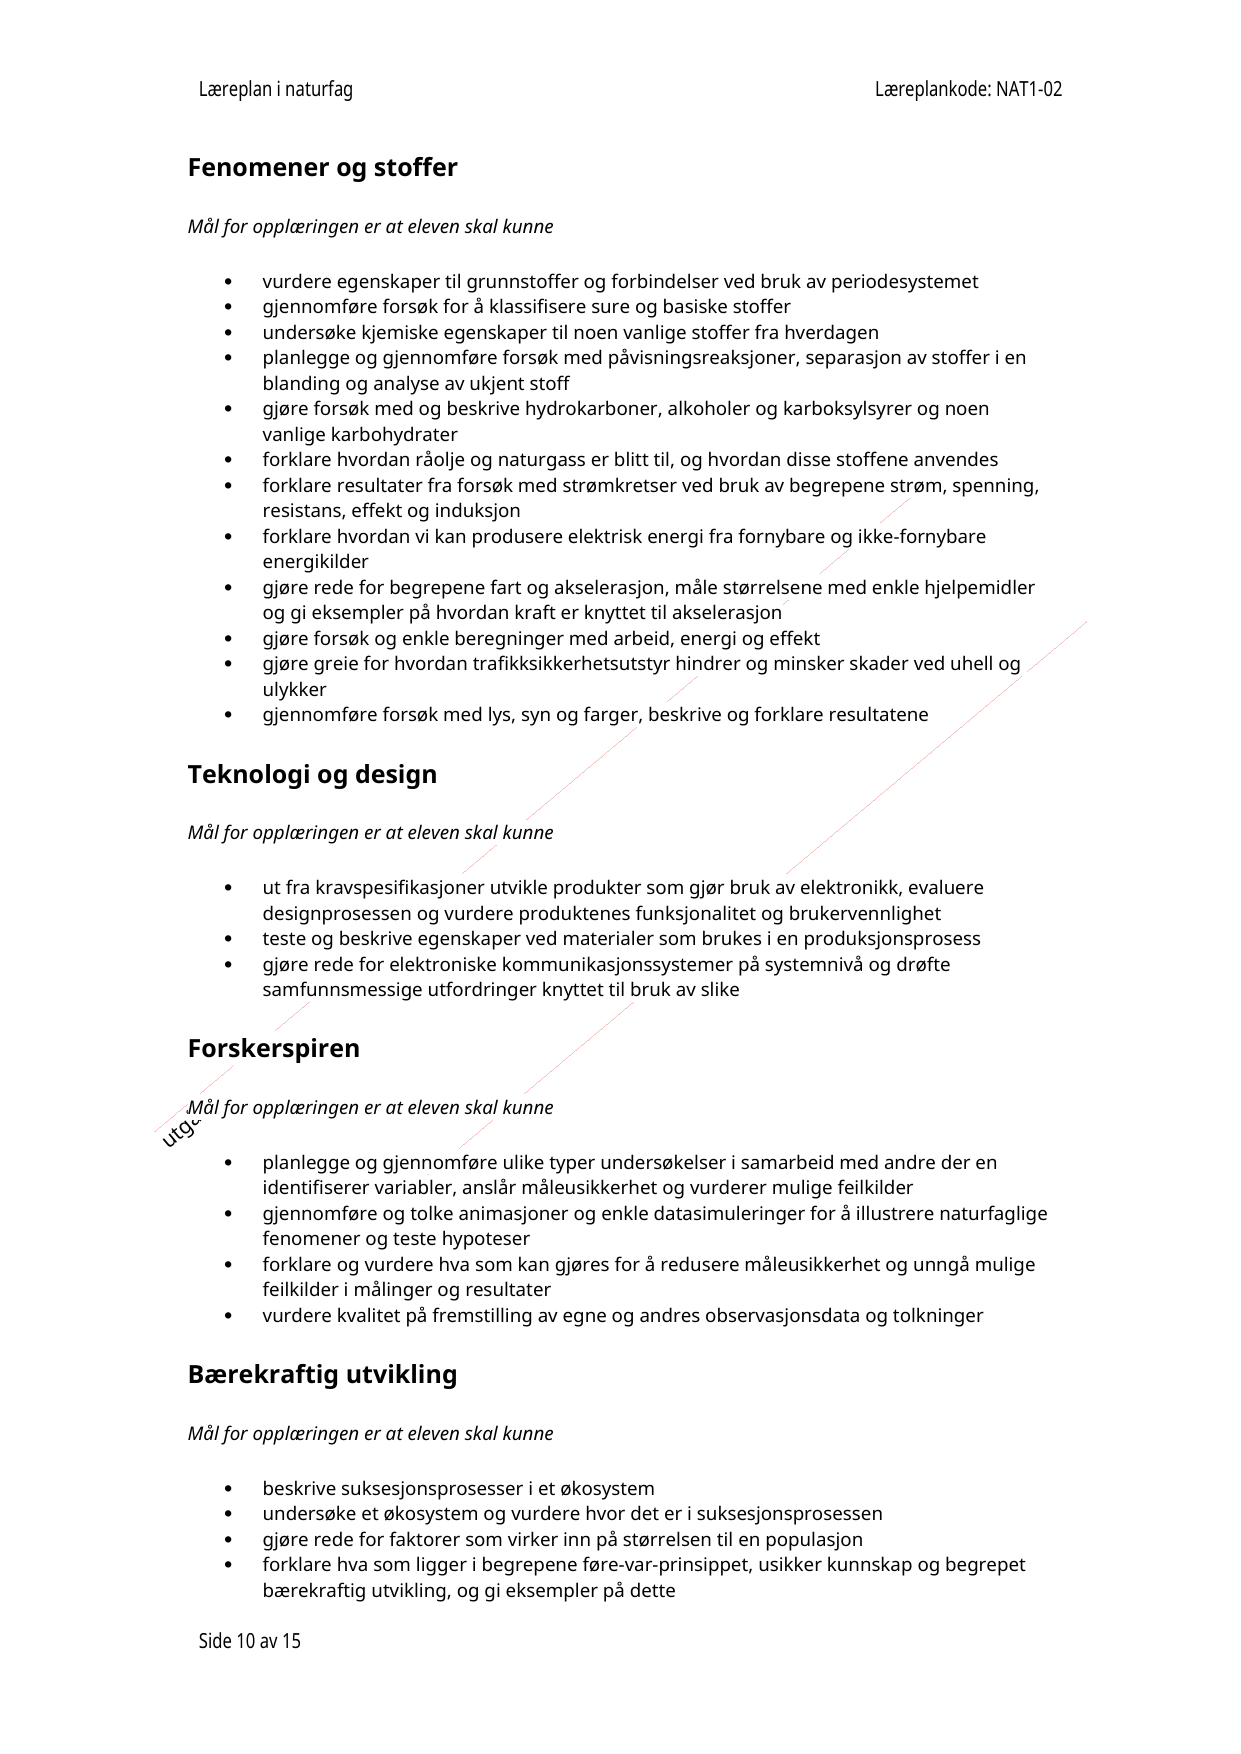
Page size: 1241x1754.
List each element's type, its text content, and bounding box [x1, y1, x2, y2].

list gjøre greie for hvordan trafikksikkerhetsutstyr hindrer og minsker skader ved uhell og ulykker [668, 676, 1020, 702]
list gjennomføre forsøk med lys, syn og farger, beskrive og forklare resultatene [929, 702, 989, 727]
list undersøke kjemiske egenskaper til noen vanlige stoffer fra hverdagen [879, 319, 1053, 344]
subtitle Forskerspiren [560, 1031, 1053, 1065]
text Mål for opplæringen er at eleven skal kunne [561, 1420, 1053, 1446]
list gjennomføre forsøk for å klassifisere sure og basiske stoffer [225, 293, 1053, 319]
text Mål for opplæringen er at eleven skal kunne [561, 820, 848, 845]
list gjennomføre og tolke animasjoner og enkle datasimuleringer for å illustrere naturfaglige fenomener og teste hypoteser [530, 1200, 1053, 1251]
list forklare hvordan vi kan produsere elektrisk energi fra fornybare og ikke-fornybare energikilder [821, 523, 1053, 574]
list planlegge og gjennomføre ulike typer undersøkelser i samarbeid med andre der en identifiserer variabler, anslår måleusikkerhet og vurderer mulige feilkilder [225, 1149, 427, 1200]
text Mål for opplæringen er at eleven skal kunne [561, 213, 1053, 239]
list forklare hvordan vi kan produsere elektrisk energi fra fornybare og ikke-fornybare energikilder [225, 523, 263, 574]
list ut fra kravspesifikasjoner utvikle produkter som gjør bruk av elektronikk, evaluere designprosessen og vurdere produktenes funksjonalitet og brukervennlighet [942, 874, 1053, 925]
list gjøre rede for begrepene fart og akselerasjon, måle størrelsene med enkle hjelpemidler og gi eksempler på hvordan kraft er knyttet til akselerasjon [783, 574, 1053, 625]
subtitle Teknologi og design [886, 756, 1053, 791]
text Mål for opplæringen er at eleven skal kunne [822, 820, 1053, 845]
subtitle Forskerspiren [361, 1031, 597, 1065]
subtitle Teknologi og design [562, 756, 925, 791]
list planlegge og gjennomføre ulike typer undersøkelser i samarbeid med andre der en identifiserer variabler, anslår måleusikkerhet og vurderer mulige feilkilder [429, 1149, 1053, 1200]
list beskrive suksesjonsprosesser i et økosystem [655, 1475, 1053, 1500]
list gjøre forsøk med og beskrive hydrokarboner, alkoholer og karboksylsyrer og noen vanlige karbohydrater [458, 396, 1053, 447]
list gjøre rede for faktorer som virker inn på størrelsen til en populasjon [863, 1526, 1053, 1551]
list gjennomføre forsøk med lys, syn og farger, beskrive og forklare resultatene [963, 702, 1053, 727]
list gjøre forsøk og enkle beregninger med arbeid, energi og effekt [821, 625, 1053, 651]
text Mål for opplæringen er at eleven skal kunne [561, 1094, 1053, 1120]
list forklare resultater fra forsøk med strømkretser ved bruk av begrepene strøm, spenning, resistans, effekt og induksjon [882, 472, 1053, 523]
list gjøre greie for hvordan trafikksikkerhetsutstyr hindrer og minsker skader ved uhell og ulykker [327, 676, 696, 702]
list gjøre rede for elektroniske kommunikasjonssystemer på systemnivå og drøfte samfunnsmessige utfordringer knyttet til bruk av slike [740, 951, 1053, 1002]
list forklare og vurdere hva som kan gjøres for å redusere måleusikkerhet og unngå mulige feilkilder i målinger og resultater [551, 1251, 1053, 1302]
list vurdere egenskaper til grunnstoffer og forbindelser ved bruk av periodesystemet [979, 268, 1053, 293]
list beskrive suksesjonsprosesser i et økosystem [225, 1475, 263, 1500]
subtitle Bærekraftig utvikling [458, 1357, 1053, 1391]
list planlegge og gjennomføre forsøk med påvisningsreaksjoner, separasjon av stoffer i en blanding og analyse av ukjent stoff [225, 344, 1053, 396]
list forklare resultater fra forsøk med strømkretser ved bruk av begrepene strøm, spenning, resistans, effekt og induksjon [521, 498, 908, 523]
subtitle Teknologi og design [438, 756, 601, 791]
subtitle Fenomener og stoffer [458, 150, 1053, 184]
list forklare hvordan vi kan produsere elektrisk energi fra fornybare og ikke-fornybare energikilder [369, 549, 847, 574]
list teste og beskrive egenskaper ved materialer som brukes i en produksjonsprosess [981, 925, 1053, 951]
list vurdere kvalitet på fremstilling av egne og andres observasjonsdata og tolkninger [984, 1302, 1053, 1328]
list gjøre greie for hvordan trafikksikkerhetsutstyr hindrer og minsker skader ved uhell og ulykker [992, 651, 1053, 702]
list undersøke et økosystem og vurdere hvor det er i suksesjonsprosessen [883, 1500, 1053, 1526]
list forklare hva som ligger i begrepene føre-var-prinsippet, usikker kunnskap og begrepet bærekraftig utvikling, og gi eksempler på dette [676, 1551, 1053, 1602]
list gjøre greie for hvordan trafikksikkerhetsutstyr hindrer og minsker skader ved uhell og ulykker [225, 651, 263, 702]
